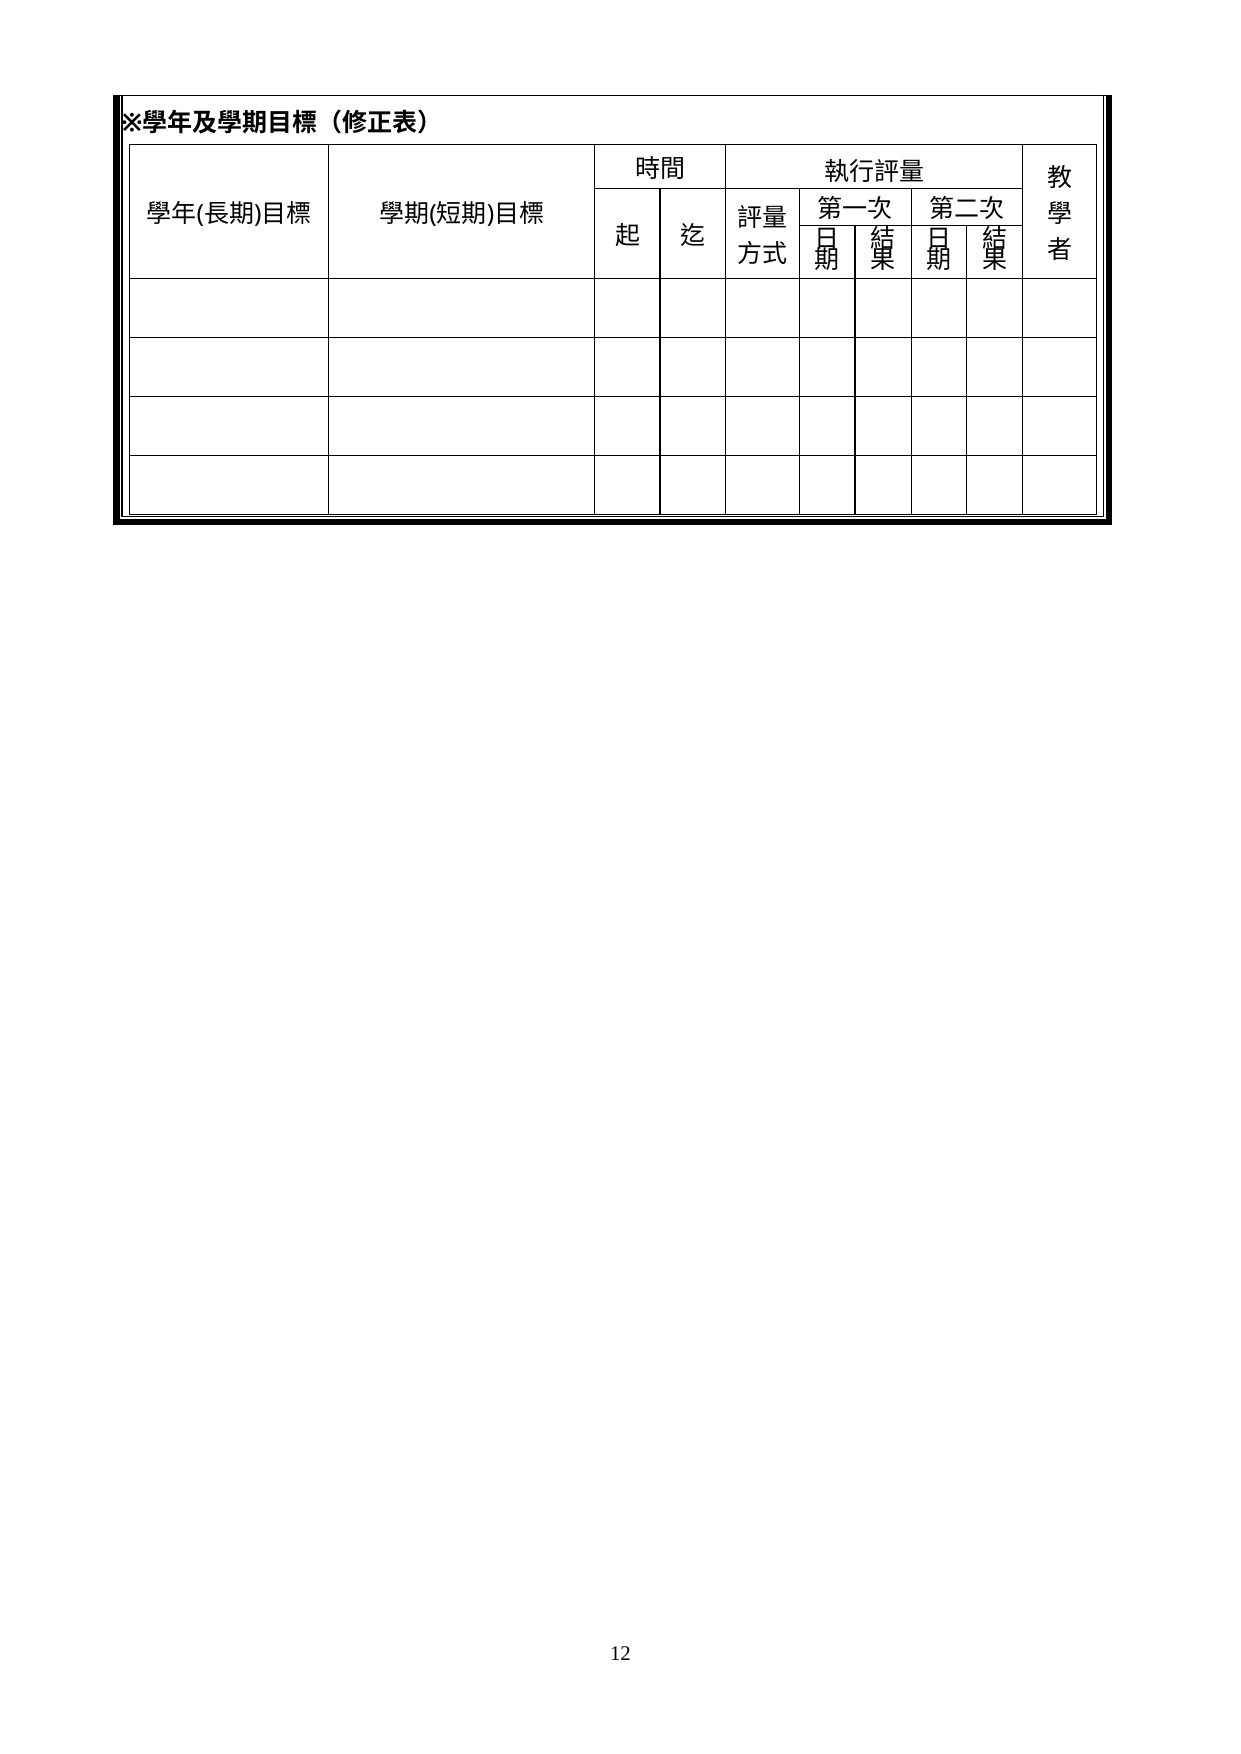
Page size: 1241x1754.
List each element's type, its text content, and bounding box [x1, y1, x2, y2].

table_cell 第一次 [800, 189, 911, 225]
table_cell 起 [595, 189, 659, 278]
table_header 學年(長期)目標 [130, 145, 328, 278]
table_cell [661, 338, 725, 396]
table_cell [1023, 338, 1096, 396]
table_cell 結果 [967, 226, 1022, 278]
table_cell [967, 338, 1022, 396]
table_cell [661, 397, 725, 455]
table_cell [329, 397, 594, 455]
table_cell [661, 279, 725, 337]
table_cell [856, 279, 911, 337]
table_cell [130, 279, 328, 337]
table_cell [595, 338, 659, 396]
table_cell [130, 338, 328, 396]
table_cell [329, 338, 594, 396]
table_cell [1023, 279, 1096, 337]
table_cell ※學年及學期目標（修正表） [123, 96, 1103, 516]
table_cell [800, 456, 854, 514]
table_cell [726, 456, 799, 514]
table_cell [1023, 456, 1096, 514]
table_cell 評量 方式 [726, 189, 799, 278]
table_cell [726, 397, 799, 455]
table_cell [856, 338, 911, 396]
table_cell [856, 456, 911, 514]
table_cell [595, 279, 659, 337]
table_header 執行評量 [726, 145, 1022, 188]
table_cell [726, 338, 799, 396]
table_cell [967, 397, 1022, 455]
table_cell [595, 456, 659, 514]
table_cell [661, 456, 725, 514]
table_cell [912, 456, 966, 514]
table_cell [967, 279, 1022, 337]
table_cell [726, 279, 799, 337]
table_cell [912, 397, 966, 455]
table_cell [912, 338, 966, 396]
table_cell [800, 338, 854, 396]
table_cell [967, 456, 1022, 514]
table_cell [856, 397, 911, 455]
table_cell [800, 397, 854, 455]
table_cell [800, 279, 854, 337]
table_cell [329, 456, 594, 514]
table_cell 第二次 [912, 189, 1022, 225]
table_cell [130, 397, 328, 455]
table_header 學期(短期)目標 [329, 145, 594, 278]
table_cell [1023, 397, 1096, 455]
table_cell [595, 397, 659, 455]
table_header 教 學 者 [1023, 145, 1096, 278]
table_cell 日期 [912, 226, 966, 278]
table_cell [130, 456, 328, 514]
table_cell 結果 [856, 226, 911, 278]
table_header 時間 [595, 145, 725, 188]
table_cell 迄 [661, 189, 725, 278]
table_cell 日期 [800, 226, 854, 278]
table_cell [329, 279, 594, 337]
table_cell [912, 279, 966, 337]
